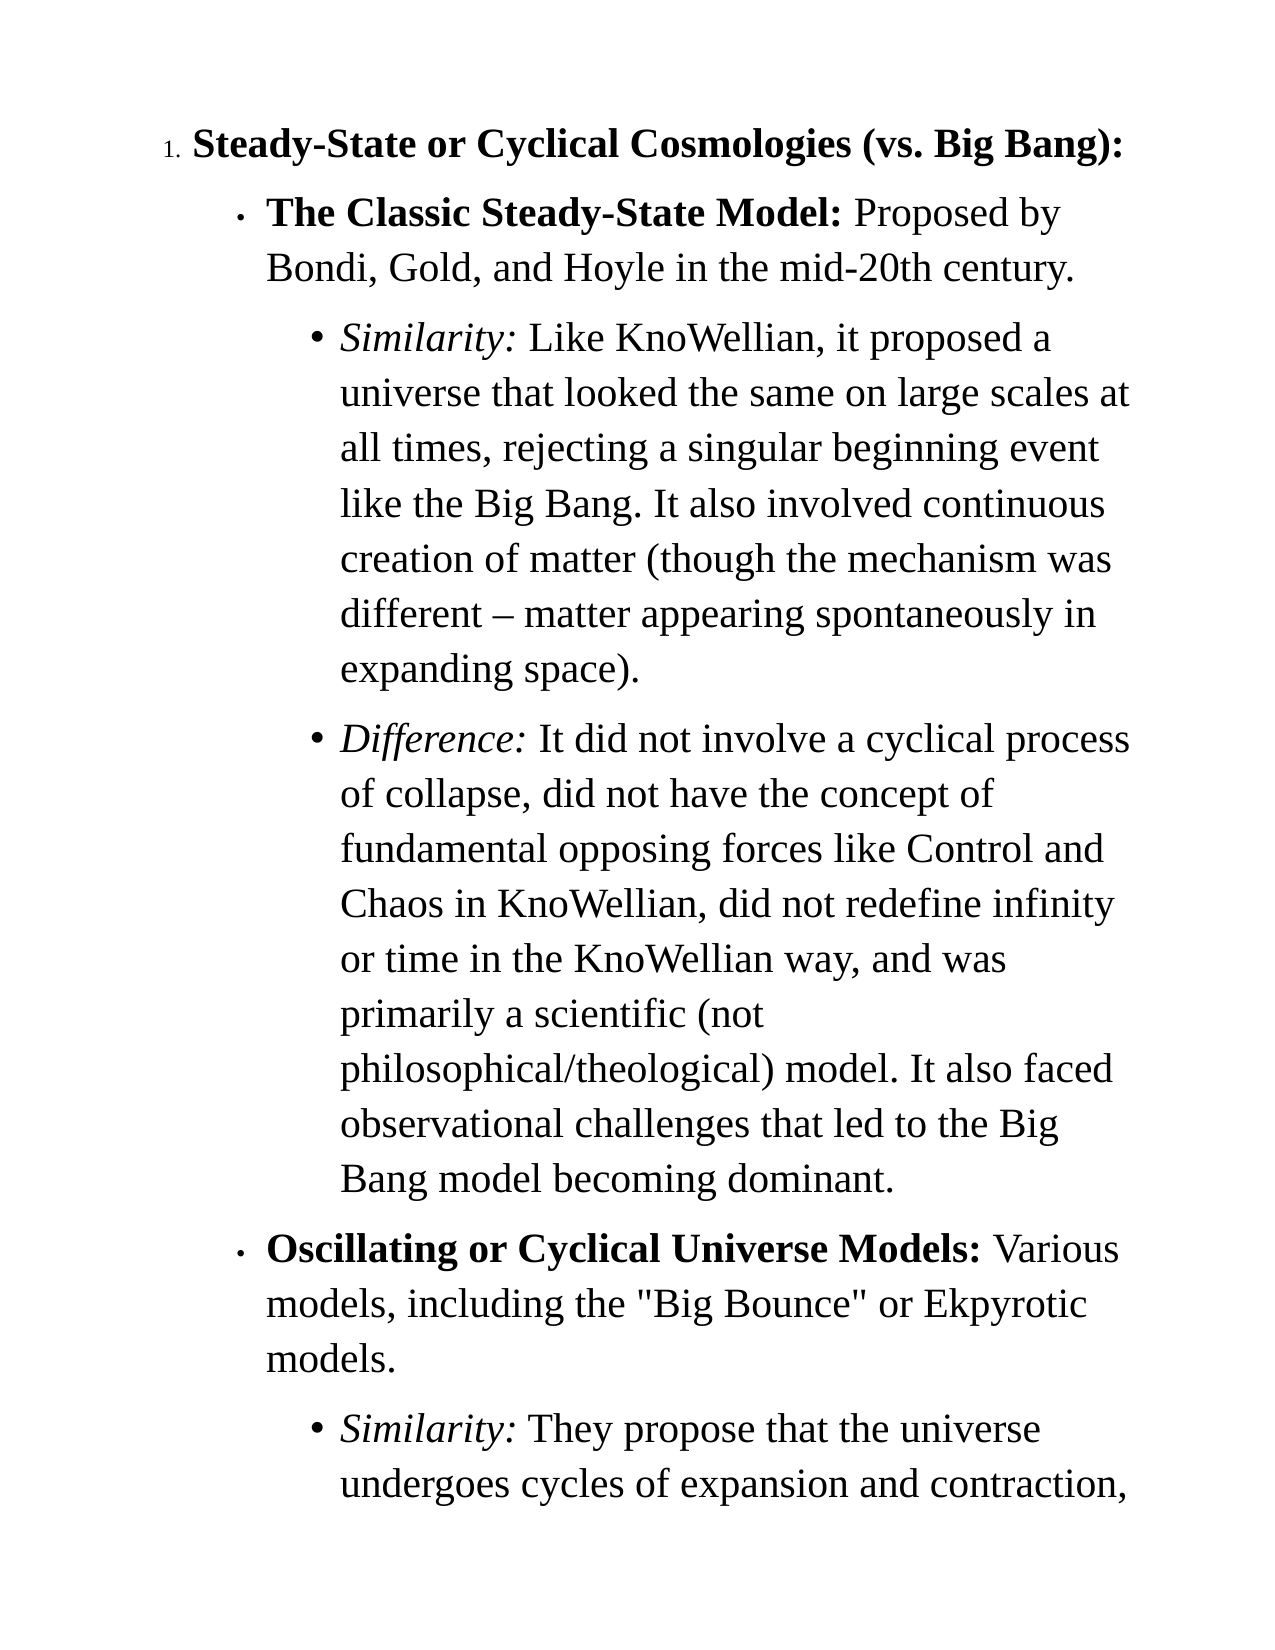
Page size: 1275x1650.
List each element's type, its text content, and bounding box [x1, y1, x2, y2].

list Oscillating or Cyclical Universe Models: Various models, including the "Big Bounce" or Ekpyrotic models. [236, 1224, 1157, 1382]
list Similarity: Like KnoWellian, it proposed a universe that looked the same on large scales at all times, rejecting a singular beginning event like the Big Bang. It also involved continuous creation of matter (though the mechanism was different – matter appearing spontaneously in expanding space). [310, 313, 1157, 691]
list The Classic Steady-State Model: Proposed by Bondi, Gold, and Hoyle in the mid-20th century. [236, 188, 1157, 291]
list Similarity: They propose that the universe undergoes cycles of expansion and contraction, [310, 1403, 1157, 1507]
list Difference: It did not involve a cyclical process of collapse, did not have the concept of fundamental opposing forces like Control and Chaos in KnoWellian, did not redefine infinity or time in the KnoWellian way, and was primarily a scientific (not philosophical/theological) model. It also faced observational challenges that led to the Big Bang model becoming dominant. [310, 713, 1157, 1202]
list Steady-State or Cyclical Cosmologies (vs. Big Bang): [162, 118, 1157, 166]
